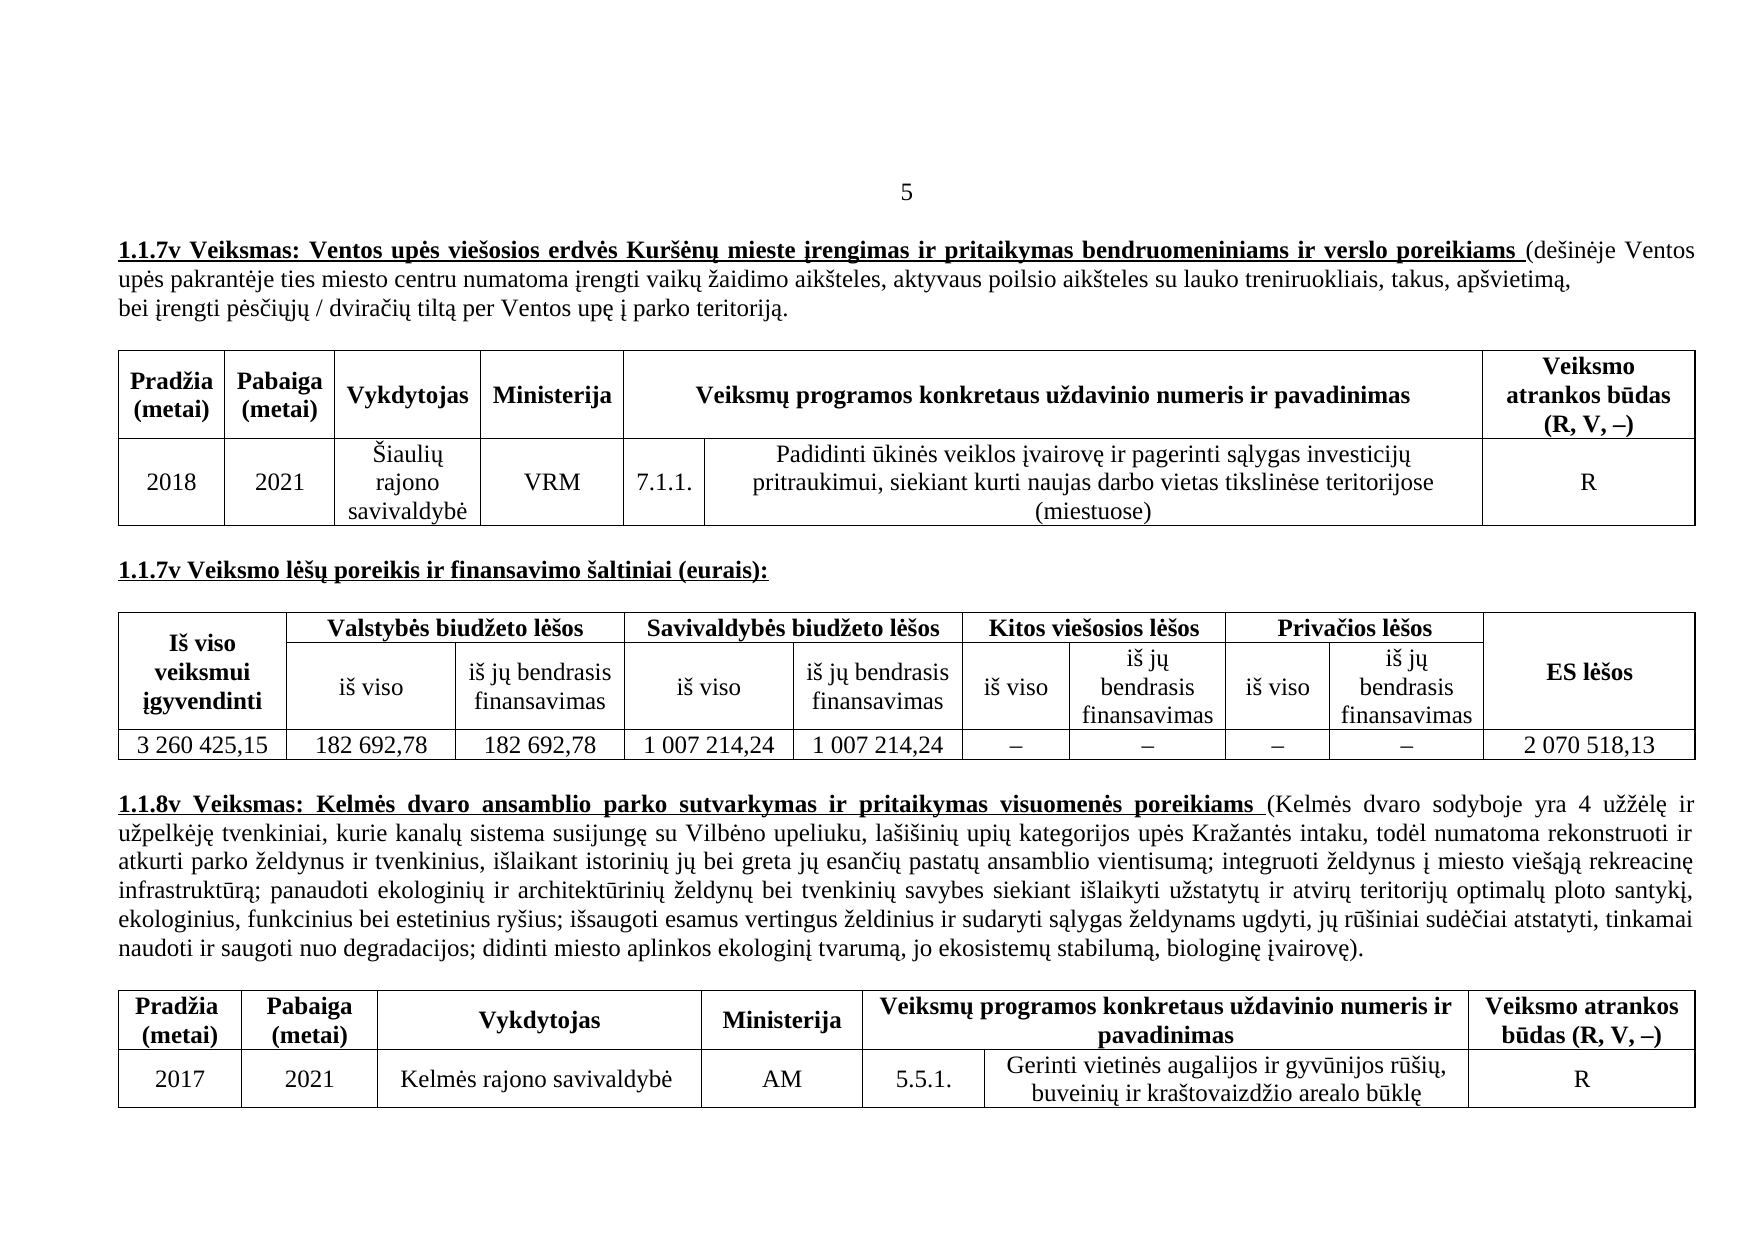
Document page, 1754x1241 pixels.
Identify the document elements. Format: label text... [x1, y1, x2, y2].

table_cell 1 007 214,24 [794, 730, 962, 759]
table_header Kitos viešosios lėšos [963, 613, 1225, 642]
table_cell 1 007 214,24 [625, 730, 793, 759]
text 1.1.7v Veiksmo lėšų poreikis ir finansavimo šaltiniai (eurais): [118, 555, 1695, 583]
table_cell 2018 [119, 439, 224, 525]
table_cell Kelmės rajono savivaldybė [378, 1050, 701, 1107]
table_header Savivaldybės biudžeto lėšos [625, 613, 962, 642]
text 1.1.8v Veiksmas: Kelmės dvaro ansamblio parko sutvarkymas ir pritaikymas visuomenės poreikiams (Kelmės dvaro sodyboje yra 4 užžėlę ir užpelkėję tvenkiniai, kurie kanalų sistema susijungę su Vilbėno upeliuku, lašišinių upių kategorijos upės Kražantės intaku, todėl numatoma rekonstruoti ir atkurti parko želdynus ir tvenkinius, išlaikant istorinių jų bei greta jų esančių pastatų ansamblio vientisumą; integruoti želdynus į miesto viešąją rekreacinę infrastruktūrą; panaudoti ekologinių ir architektūrinių želdynų bei tvenkinių savybes siekiant išlaikyti užstatytų ir atvirų teritorijų optimalų ploto santykį, ekologinius, funkcinius bei estetinius ryšius; išsaugoti esamus vertingus želdinius ir sudaryti sąlygas želdynams ugdyti, jų rūšiniai sudėčiai atstatyti, tinkamai naudoti ir saugoti nuo degradacijos; didinti miesto aplinkos ekologinį tvarumą, jo ekosistemų stabilumą, biologinę įvairovę). [118, 789, 1695, 961]
table_cell Gerinti vietinės augalijos ir gyvūnijos rūšių, buveinių ir kraštovaizdžio arealo būklę [985, 1050, 1468, 1107]
table_cell iš jų bendrasis finansavimas [1330, 643, 1483, 729]
table_header Privačios lėšos [1226, 613, 1483, 642]
table_cell 2017 [119, 1050, 241, 1107]
table_cell iš jų bendrasis finansavimas [456, 643, 624, 729]
table_cell – [1070, 730, 1225, 759]
table_cell iš viso [963, 643, 1069, 729]
table_cell – [1226, 730, 1329, 759]
table_header Pradžia (metai) [119, 351, 224, 438]
table_cell iš viso [1226, 643, 1329, 729]
table_cell iš jų bendrasis finansavimas [1070, 643, 1225, 729]
table_cell VRM [481, 439, 623, 525]
table_header Pabaiga (metai) [225, 351, 334, 438]
table_header Vykdytojas [378, 991, 701, 1049]
table_header Ministerija [481, 351, 623, 438]
table_cell 2021 [225, 439, 334, 525]
table_header Veiksmų programos konkretaus uždavinio numeris ir pavadinimas [863, 991, 1468, 1049]
table_cell – [963, 730, 1069, 759]
table_header Vykdytojas [335, 351, 480, 438]
table_header Veiksmo atrankos būdas (R, V, –) [1469, 991, 1694, 1049]
text 1.1.7v Veiksmas: Ventos upės viešosios erdvės Kuršėnų mieste įrengimas ir pritaikymas bendruomeniniams ir verslo poreikiams (dešinėje Ventos upės pakrantėje ties miesto centru numatoma įrengti vaikų žaidimo aikšteles, aktyvaus poilsio aikšteles su lauko treniruokliais, takus, apšvietimą, [118, 235, 1695, 293]
table_header Pabaiga (metai) [242, 991, 377, 1049]
table_header Ministerija [702, 991, 862, 1049]
table_header Veiksmo atrankos būdas (R, V, –) [1483, 351, 1694, 438]
table_cell iš viso [287, 643, 455, 729]
table_cell Padidinti ūkinės veiklos įvairovę ir pagerinti sąlygas investicijų pritraukimui, siekiant kurti naujas darbo vietas tikslinėse teritorijose (miestuose) [705, 439, 1482, 525]
table_cell R [1469, 1050, 1694, 1107]
table_cell 182 692,78 [287, 730, 455, 759]
table_cell – [1330, 730, 1483, 759]
table_cell iš viso [625, 643, 793, 729]
table_cell 7.1.1. [624, 439, 704, 525]
table_cell R [1483, 439, 1694, 525]
table_cell 3 260 425,15 [119, 730, 286, 759]
table_header Pradžia (metai) [119, 991, 241, 1049]
table_cell 5.5.1. [863, 1050, 984, 1107]
table_cell 2021 [242, 1050, 377, 1107]
table_cell 2 070 518,13 [1484, 730, 1694, 759]
table_cell iš jų bendrasis finansavimas [794, 643, 962, 729]
table_header ES lėšos [1484, 613, 1694, 729]
table_cell Šiaulių rajono savivaldybė [335, 439, 480, 525]
table_cell 182 692,78 [456, 730, 624, 759]
table_cell AM [702, 1050, 862, 1107]
table_header Iš viso veiksmui įgyvendinti [119, 613, 286, 729]
table_header Veiksmų programos konkretaus uždavinio numeris ir pavadinimas [624, 351, 1482, 438]
text bei įrengti pėsčiųjų / dviračių tiltą per Ventos upę į parko teritoriją. [118, 293, 1695, 322]
table_header Valstybės biudžeto lėšos [287, 613, 624, 642]
